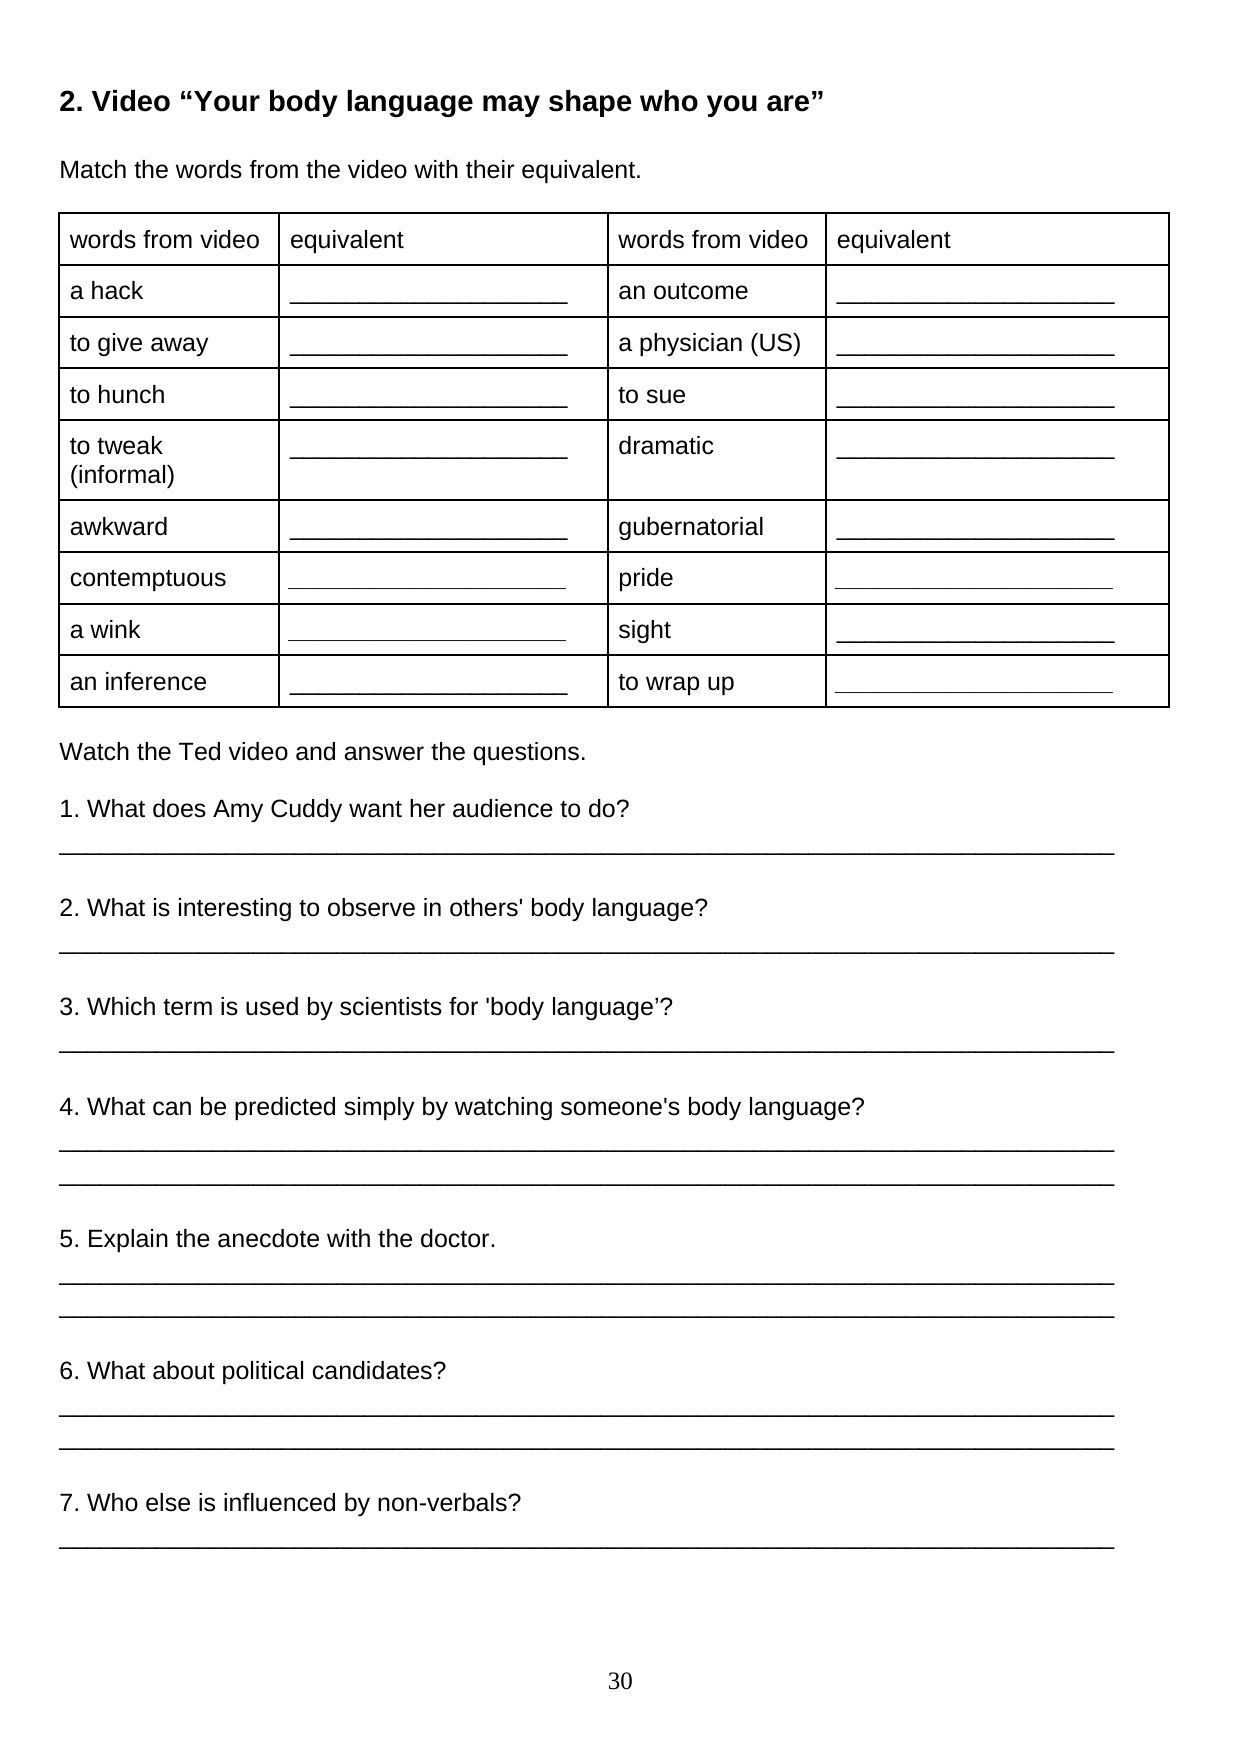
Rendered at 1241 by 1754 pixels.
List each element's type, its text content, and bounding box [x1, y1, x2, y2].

table_cell ____________________ [280, 501, 607, 551]
table_cell ____________________ [827, 605, 1168, 654]
table_cell ____________________ [280, 266, 607, 316]
text ____________________________________________________________________________ [59, 827, 1181, 856]
table_cell to give away [60, 318, 278, 367]
text 2. What is interesting to observe in others' body language? [59, 893, 1181, 922]
text ____________________________________________________________________________ [59, 1257, 1181, 1285]
table_cell an inference [60, 656, 278, 706]
table_cell ____________________ [827, 553, 1168, 603]
table_header equivalent [280, 214, 607, 264]
table_cell ____________________ [280, 421, 607, 499]
text 4. What can be predicted simply by watching someone's body language? [59, 1091, 1181, 1120]
table_cell a wink [60, 605, 278, 654]
text ____________________________________________________________________________ [59, 1025, 1181, 1054]
text 7. Who else is influenced by non-verbals? [59, 1488, 1181, 1516]
table_cell ____________________ [827, 421, 1168, 499]
table_cell to tweak (informal) [60, 421, 278, 499]
table_cell contemptuous [60, 553, 278, 603]
text ____________________________________________________________________________ [59, 1521, 1181, 1549]
table_cell pride [609, 553, 825, 603]
table_cell sight [609, 605, 825, 654]
table_cell a physician (US) [609, 318, 825, 367]
text 3. Which term is used by scientists for 'body language’? [59, 992, 1181, 1021]
text ____________________________________________________________________________ [59, 1124, 1181, 1153]
subtitle 2. Video “Your body language may shape who you are” [59, 84, 1181, 118]
table_cell gubernatorial [609, 501, 825, 551]
text Match the words from the video with their equivalent. [59, 155, 1181, 183]
table_cell ____________________ [827, 369, 1168, 419]
table_cell to sue [609, 369, 825, 419]
table_cell ____________________ [827, 266, 1168, 316]
table_cell to hunch [60, 369, 278, 419]
text ____________________________________________________________________________ [59, 1289, 1181, 1318]
text 6. What about political candidates? [59, 1356, 1181, 1384]
text ____________________________________________________________________________ [59, 1422, 1181, 1450]
text 5. Explain the anecdote with the doctor. [59, 1223, 1181, 1252]
table_cell ____________________ [280, 318, 607, 367]
table_cell to wrap up [609, 656, 825, 706]
table_cell ____________________ [827, 501, 1168, 551]
table_cell ____________________ [280, 553, 607, 603]
text Watch the Ted video and answer the questions. [59, 737, 1181, 766]
table_cell ____________________ [280, 369, 607, 419]
table_cell ____________________ [280, 656, 607, 706]
table_cell ____________________ [827, 656, 1168, 706]
table_header equivalent [827, 214, 1168, 264]
text ____________________________________________________________________________ [59, 1389, 1181, 1417]
text ____________________________________________________________________________ [59, 1157, 1181, 1186]
table_cell ____________________ [827, 318, 1168, 367]
table_cell ____________________ [280, 605, 607, 654]
text 1. What does Amy Cuddy want her audience to do? [59, 794, 1181, 823]
table_header words from video [60, 214, 278, 264]
table_cell awkward [60, 501, 278, 551]
table_cell dramatic [609, 421, 825, 499]
text ____________________________________________________________________________ [59, 926, 1181, 955]
table_cell a hack [60, 266, 278, 316]
table_cell an outcome [609, 266, 825, 316]
table_header words from video [609, 214, 825, 264]
